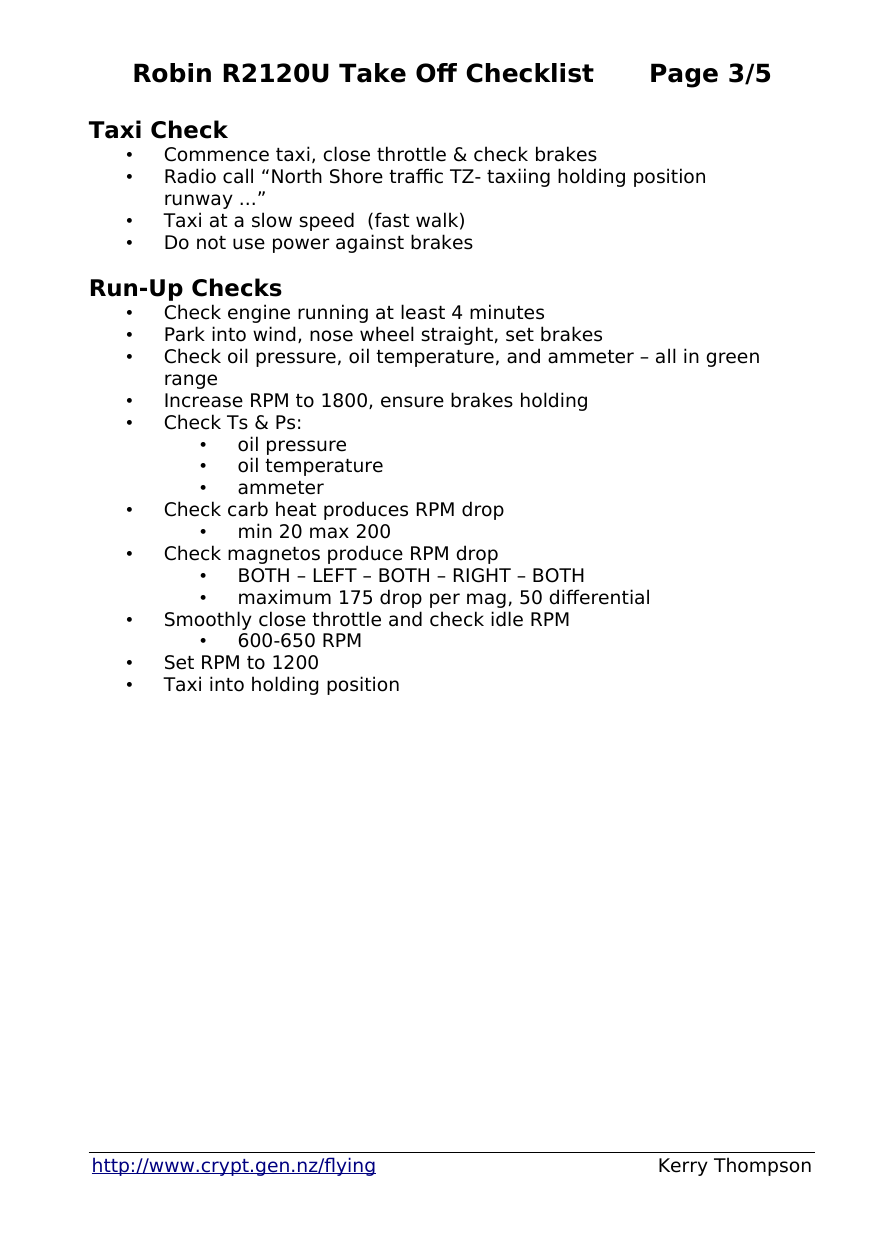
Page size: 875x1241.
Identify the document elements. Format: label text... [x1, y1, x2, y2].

list 600-650 RPM [200, 630, 815, 652]
list Smoothly close throttle and check idle RPM [126, 608, 815, 630]
list Taxi into holding position [126, 674, 815, 696]
list Check carb heat produces RPM drop [126, 499, 815, 521]
list Taxi at a slow speed (fast walk) [126, 210, 815, 232]
subtitle Run-Up Checks [88, 276, 815, 302]
list Check Ts & Ps: [126, 412, 815, 433]
list maximum 175 drop per mag, 50 differential [200, 587, 815, 608]
list Radio call “North Shore traffic TZ- taxiing holding position runway ...” [126, 166, 815, 210]
list Increase RPM to 1800, ensure brakes holding [126, 390, 815, 412]
list ammeter [200, 477, 815, 499]
list Check magnetos produce RPM drop [126, 543, 815, 565]
list Park into wind, nose wheel straight, set brakes [126, 324, 815, 346]
list Commence taxi, close throttle & check brakes [126, 144, 815, 166]
list Do not use power against brakes [126, 232, 815, 254]
list Set RPM to 1200 [126, 652, 815, 674]
list oil temperature [200, 455, 815, 477]
list Check oil pressure, oil temperature, and ammeter – all in green range [126, 346, 815, 390]
subtitle Taxi Check [88, 118, 815, 144]
list oil pressure [200, 433, 815, 455]
list BOTH – LEFT – BOTH – RIGHT – BOTH [200, 565, 815, 587]
list Check engine running at least 4 minutes [126, 302, 815, 324]
list min 20 max 200 [200, 521, 815, 543]
